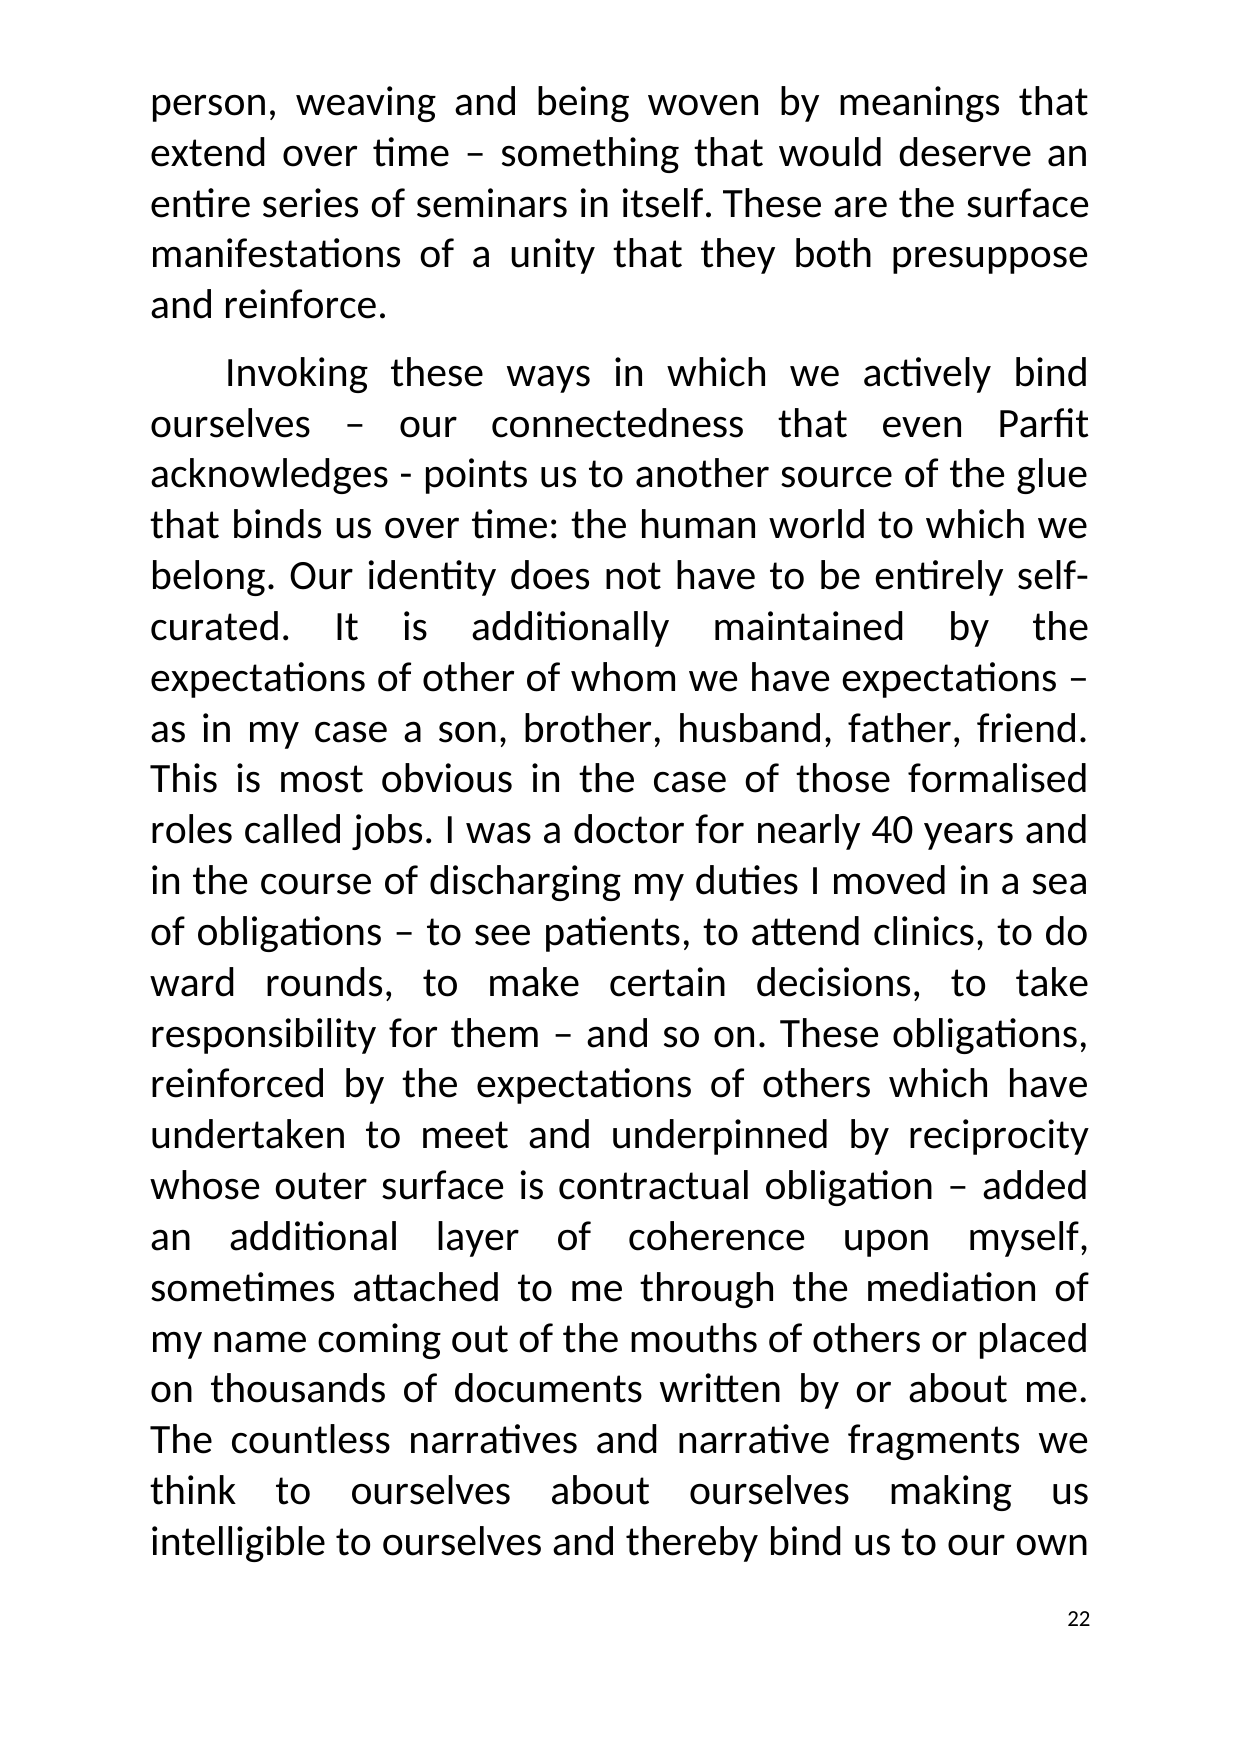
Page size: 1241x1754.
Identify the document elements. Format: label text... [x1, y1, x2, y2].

text person, weaving and being woven by meanings that extend over time – something that would deserve an entire series of seminars in itself. These are the surface manifestations of a unity that they both presuppose and reinforce. [150, 75, 1090, 329]
text Invoking these ways in which we actively bind ourselves – our connectedness that even Parfit acknowledges - points us to another source of the glue that binds us over time: the human world to which we belong. Our identity does not have to be entirely self-curated. It is additionally maintained by the expectations of other of whom we have expectations – as in my case a son, brother, husband, father, friend. This is most obvious in the case of those formalised roles called jobs. I was a doctor for nearly 40 years and in the course of discharging my duties I moved in a sea of obligations – to see patients, to attend clinics, to do ward rounds, to make certain decisions, to take responsibility for them – and so on. These obligations, reinforced by the expectations of others which have undertaken to meet and underpinned by reciprocity whose outer surface is contractual obligation – added an additional layer of coherence upon myself, sometimes attached to me through the mediation of my name coming out of the mouths of others or placed on thousands of documents written by or about me. The countless narratives and narrative fragments we think to ourselves about ourselves making us intelligible to ourselves and thereby bind us to our own [150, 346, 1090, 1566]
